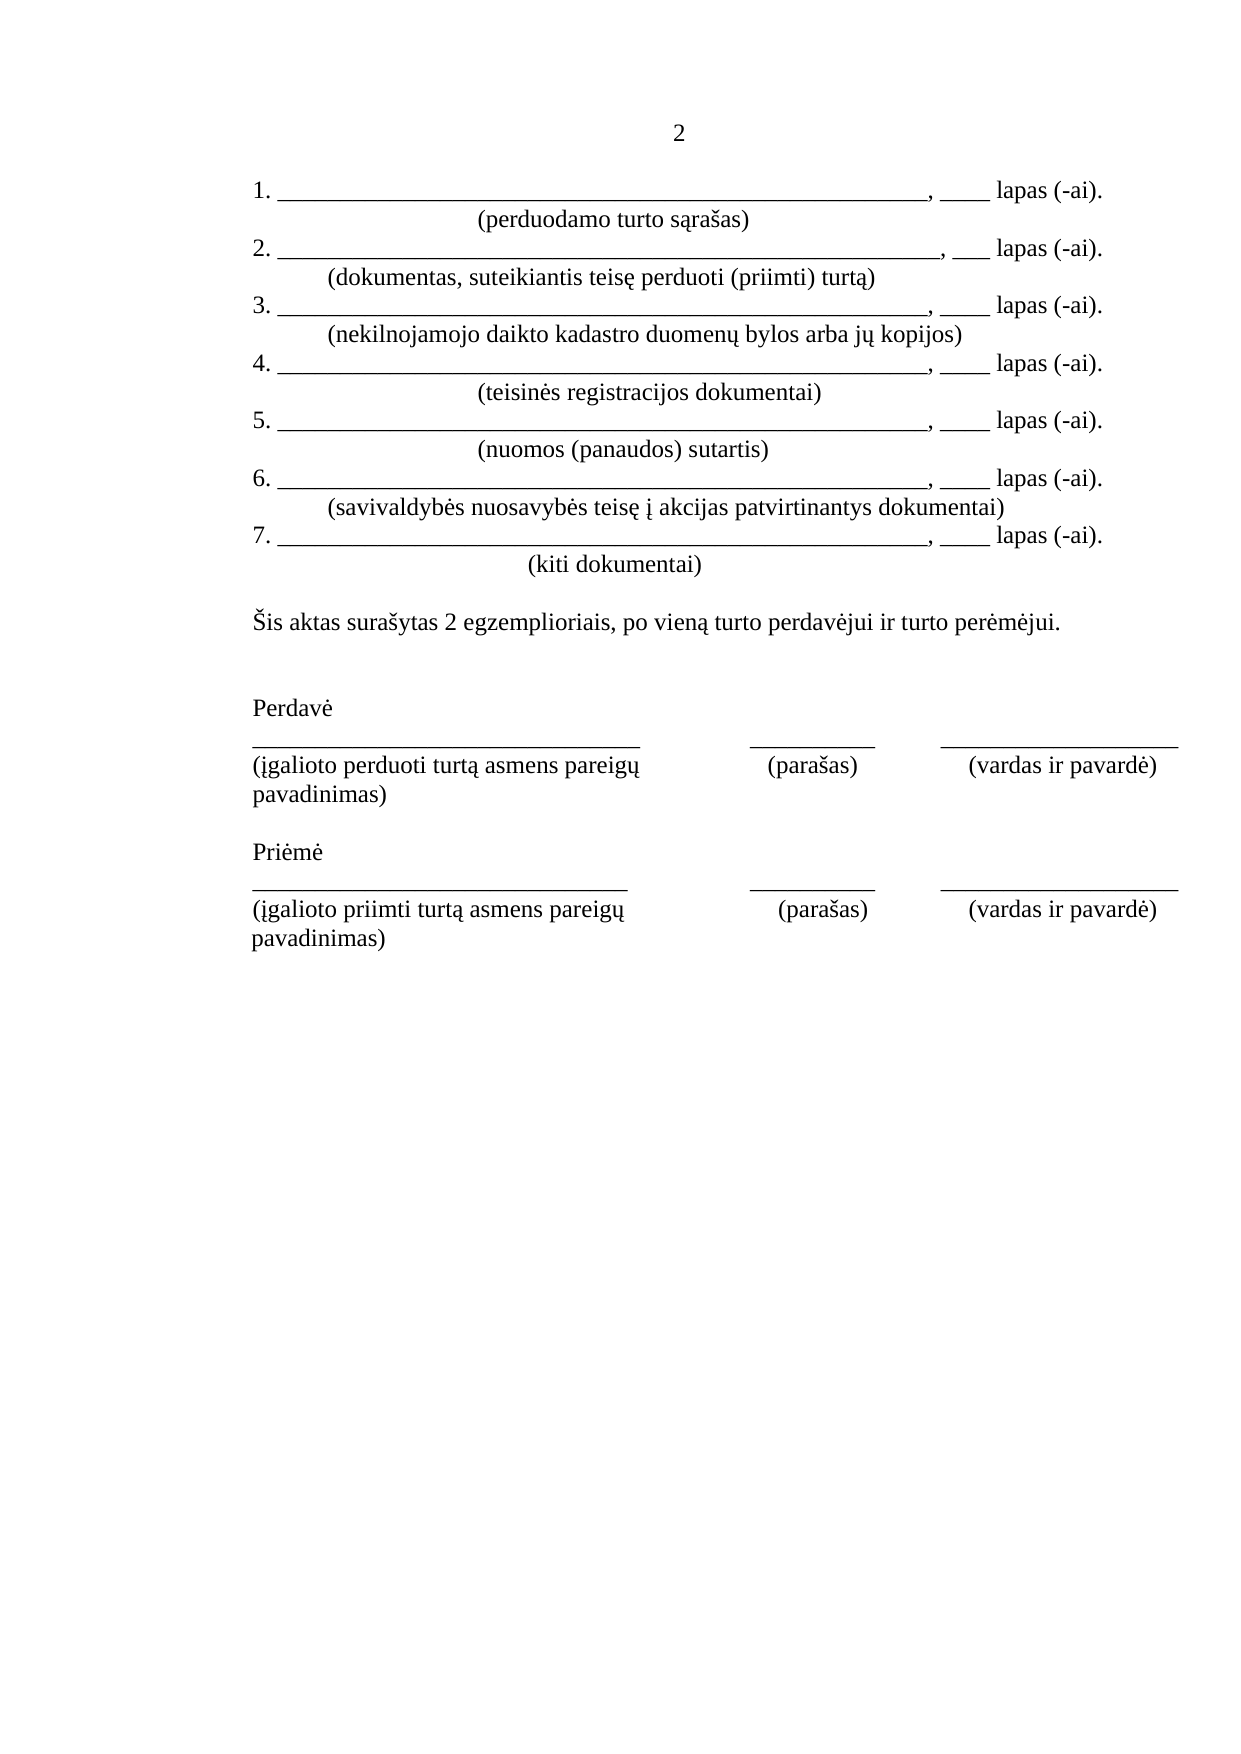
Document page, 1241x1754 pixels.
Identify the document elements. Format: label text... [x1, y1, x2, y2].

text ______________________________ __________ ___________________ [177, 866, 1181, 894]
text Priėmė [177, 837, 1181, 866]
text 7. ____________________________________________________, ____ lapas (-ai). [177, 521, 1181, 549]
text 6. ____________________________________________________, ____ lapas (-ai). [177, 463, 1181, 492]
text 1. ____________________________________________________, ____ lapas (-ai). [177, 176, 1181, 204]
text (teisinės registracijos dokumentai) [402, 377, 1181, 406]
text (kiti dokumentai) [177, 549, 1181, 578]
text (savivaldybės nuosavybės teisę į akcijas patvirtinantys dokumentai) [252, 492, 1181, 521]
text (perduodamo turto sąrašas) [402, 204, 1181, 233]
text pavadinimas) [177, 923, 1181, 952]
text 2. _____________________________________________________, ___ lapas (-ai). [177, 233, 1181, 262]
text 5. ____________________________________________________, ____ lapas (-ai). [177, 406, 1181, 434]
text pavadinimas) [177, 779, 1181, 808]
text (įgalioto perduoti turtą asmens pareigų (parašas) (vardas ir pavardė) [177, 751, 1181, 779]
text 4. ____________________________________________________, ____ lapas (-ai). [177, 348, 1181, 377]
text (dokumentas, suteikiantis teisę perduoti (priimti) turtą) [252, 262, 1181, 291]
text (įgalioto priimti turtą asmens pareigų (parašas) (vardas ir pavardė) [177, 894, 1181, 923]
text 3. ____________________________________________________, ____ lapas (-ai). [177, 291, 1181, 319]
text Šis aktas surašytas 2 egzemplioriais, po vieną turto perdavėjui ir turto perėmėjui. [177, 607, 1181, 636]
text Perdavė [177, 693, 1181, 722]
text (nekilnojamojo daikto kadastro duomenų bylos arba jų kopijos) [252, 319, 1181, 348]
text _______________________________ __________ ___________________ [177, 722, 1181, 751]
text (nuomos (panaudos) sutartis) [402, 434, 1181, 463]
